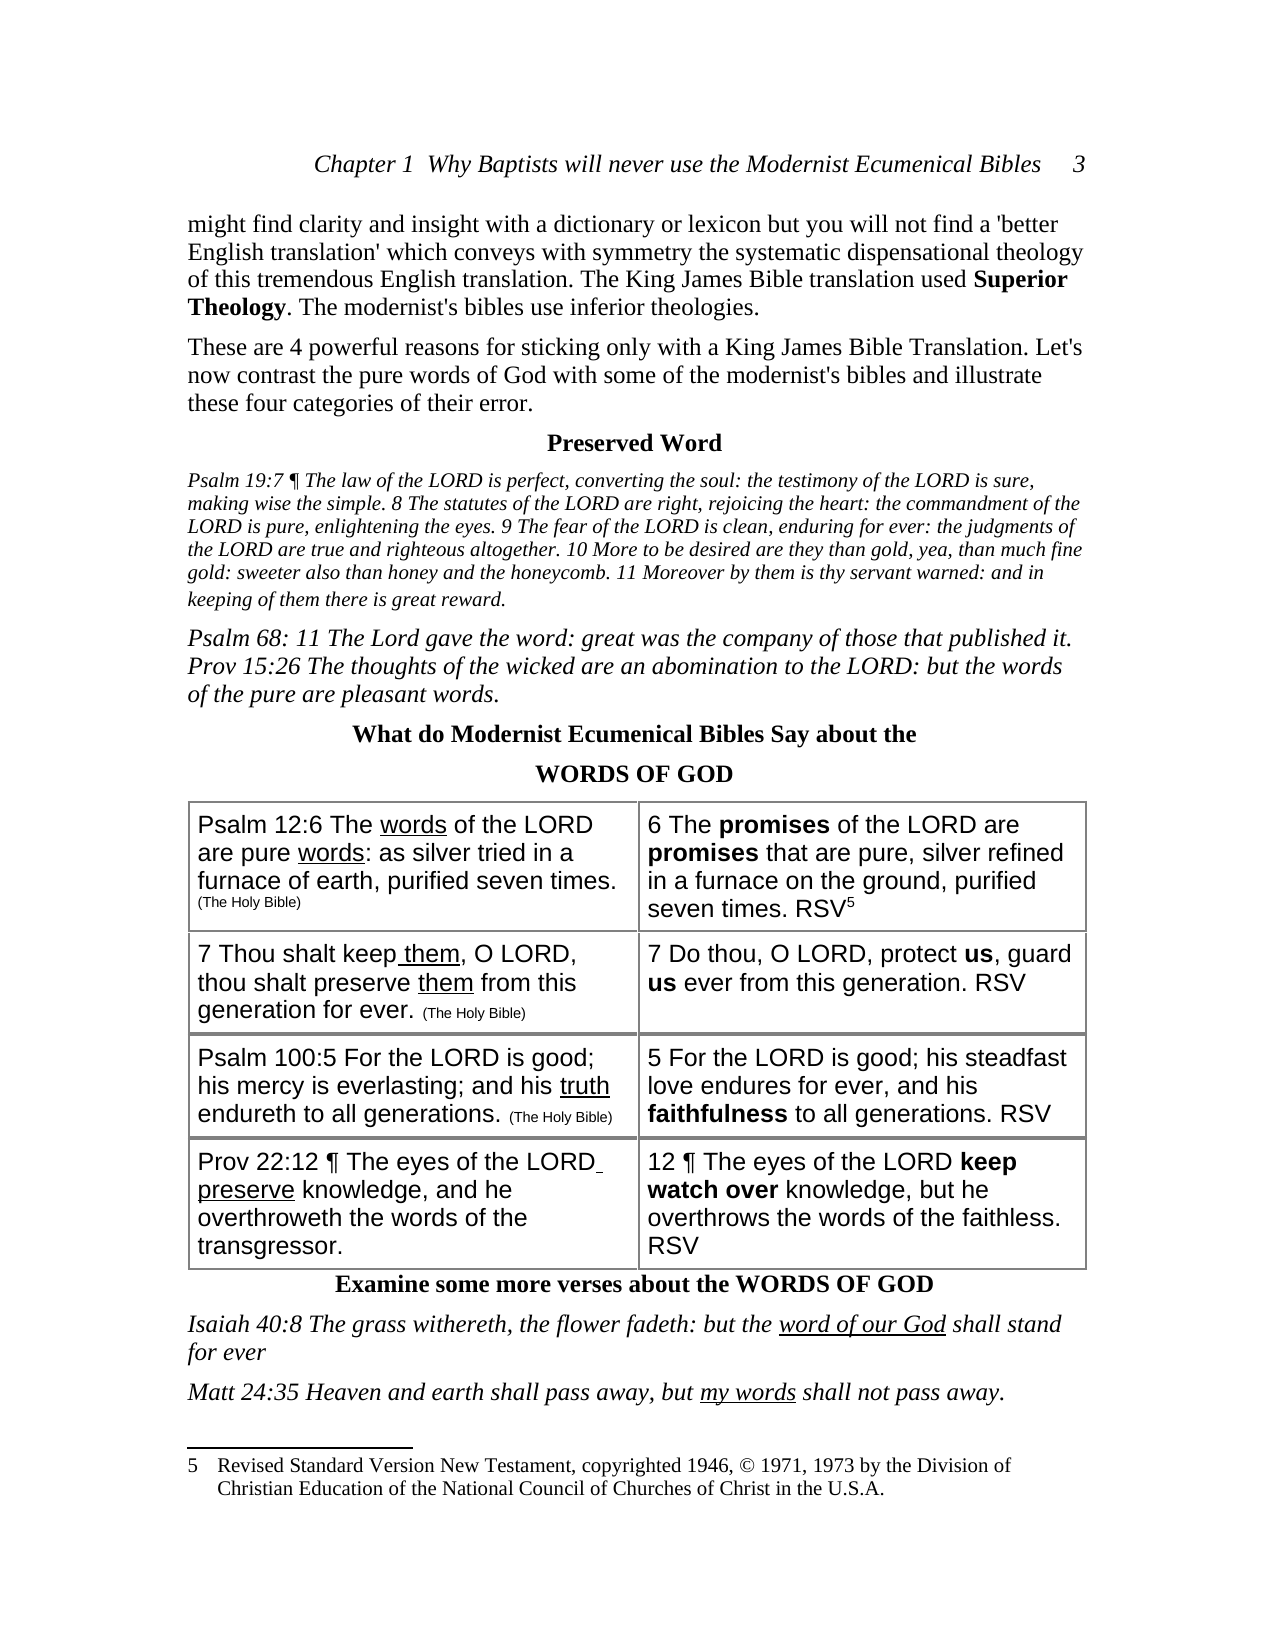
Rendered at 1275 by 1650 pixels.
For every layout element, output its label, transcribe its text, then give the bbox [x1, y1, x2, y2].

table_header 12 ¶ The eyes of the LORD keep watch over knowledge, but he overthrows the words of the faithless. RSV [640, 1140, 1085, 1268]
text might find clarity and insight with a dictionary or lexicon but you will not find a 'better English translation' which conveys with symmetry the systematic dispensational theology of this tremendous English translation. The King James Bible translation used Superior Theology. The modernist's bibles use inferior theologies. [187, 210, 1087, 321]
text Isaiah 40:8 The grass withereth, the flower fadeth: but the word of our God shall stand for ever [187, 1310, 1087, 1366]
text Psalm 19:7 ¶ The law of the LORD is perfect, converting the soul: the testimony of the LORD is sure, making wise the simple. 8 The statutes of the LORD are right, rejoicing the heart: the commandment of the LORD is pure, enlightening the eyes. 9 The fear of the LORD is clean, enduring for ever: the judgments of the LORD are true and righteous altogether. 10 More to be desired are they than gold, yea, than much fine gold: sweeter also than honey and the honeycomb. 11 Moreover by them is thy servant warned: and in keeping of them there is great reward. [187, 469, 1087, 612]
text What do Modernist Ecumenical Bibles Say about the [187, 720, 1087, 748]
table_header Psalm 12:6 The words of the LORD are pure words: as silver tried in a furnace of earth, purified seven times. (The Holy Bible) [190, 803, 637, 930]
table_cell 7 Do thou, O LORD, protect us, guard us ever from this generation. RSV [640, 933, 1085, 1032]
text Preserved Word [187, 429, 1087, 457]
text Psalm 68: 11 The Lord gave the word: great was the company of those that published it. Prov 15:26 The thoughts of the wicked are an abomination to the LORD: but the words of the pure are pleasant words. [187, 624, 1087, 708]
table_header Psalm 100:5 For the LORD is good; his mercy is everlasting; and his truth endureth to all generations. (The Holy Bible) [190, 1036, 637, 1136]
text Matt 24:35 Heaven and earth shall pass away, but my words shall not pass away. [187, 1378, 1087, 1406]
table_header 6 The promises of the LORD are promises that are pure, silver refined in a furnace on the ground, purified seven times. RSV [640, 803, 1085, 930]
text WORDS OF GOD [187, 760, 1087, 788]
table_cell 7 Thou shalt keep them, O LORD, thou shalt preserve them from this generation for ever. (The Holy Bible) [190, 933, 637, 1032]
text Examine some more verses about the WORDS OF GOD [187, 1270, 1087, 1298]
table_header Prov 22:12 ¶ The eyes of the LORD preserve knowledge, and he overthroweth the words of the transgressor. [190, 1140, 637, 1268]
table_header 5 For the LORD is good; his steadfast love endures for ever, and his faithfulness to all generations. RSV [640, 1036, 1085, 1136]
text These are 4 powerful reasons for sticking only with a King James Bible Translation. Let's now contrast the pure words of God with some of the modernist's bibles and illustrate these four categories of their error. [187, 333, 1087, 416]
